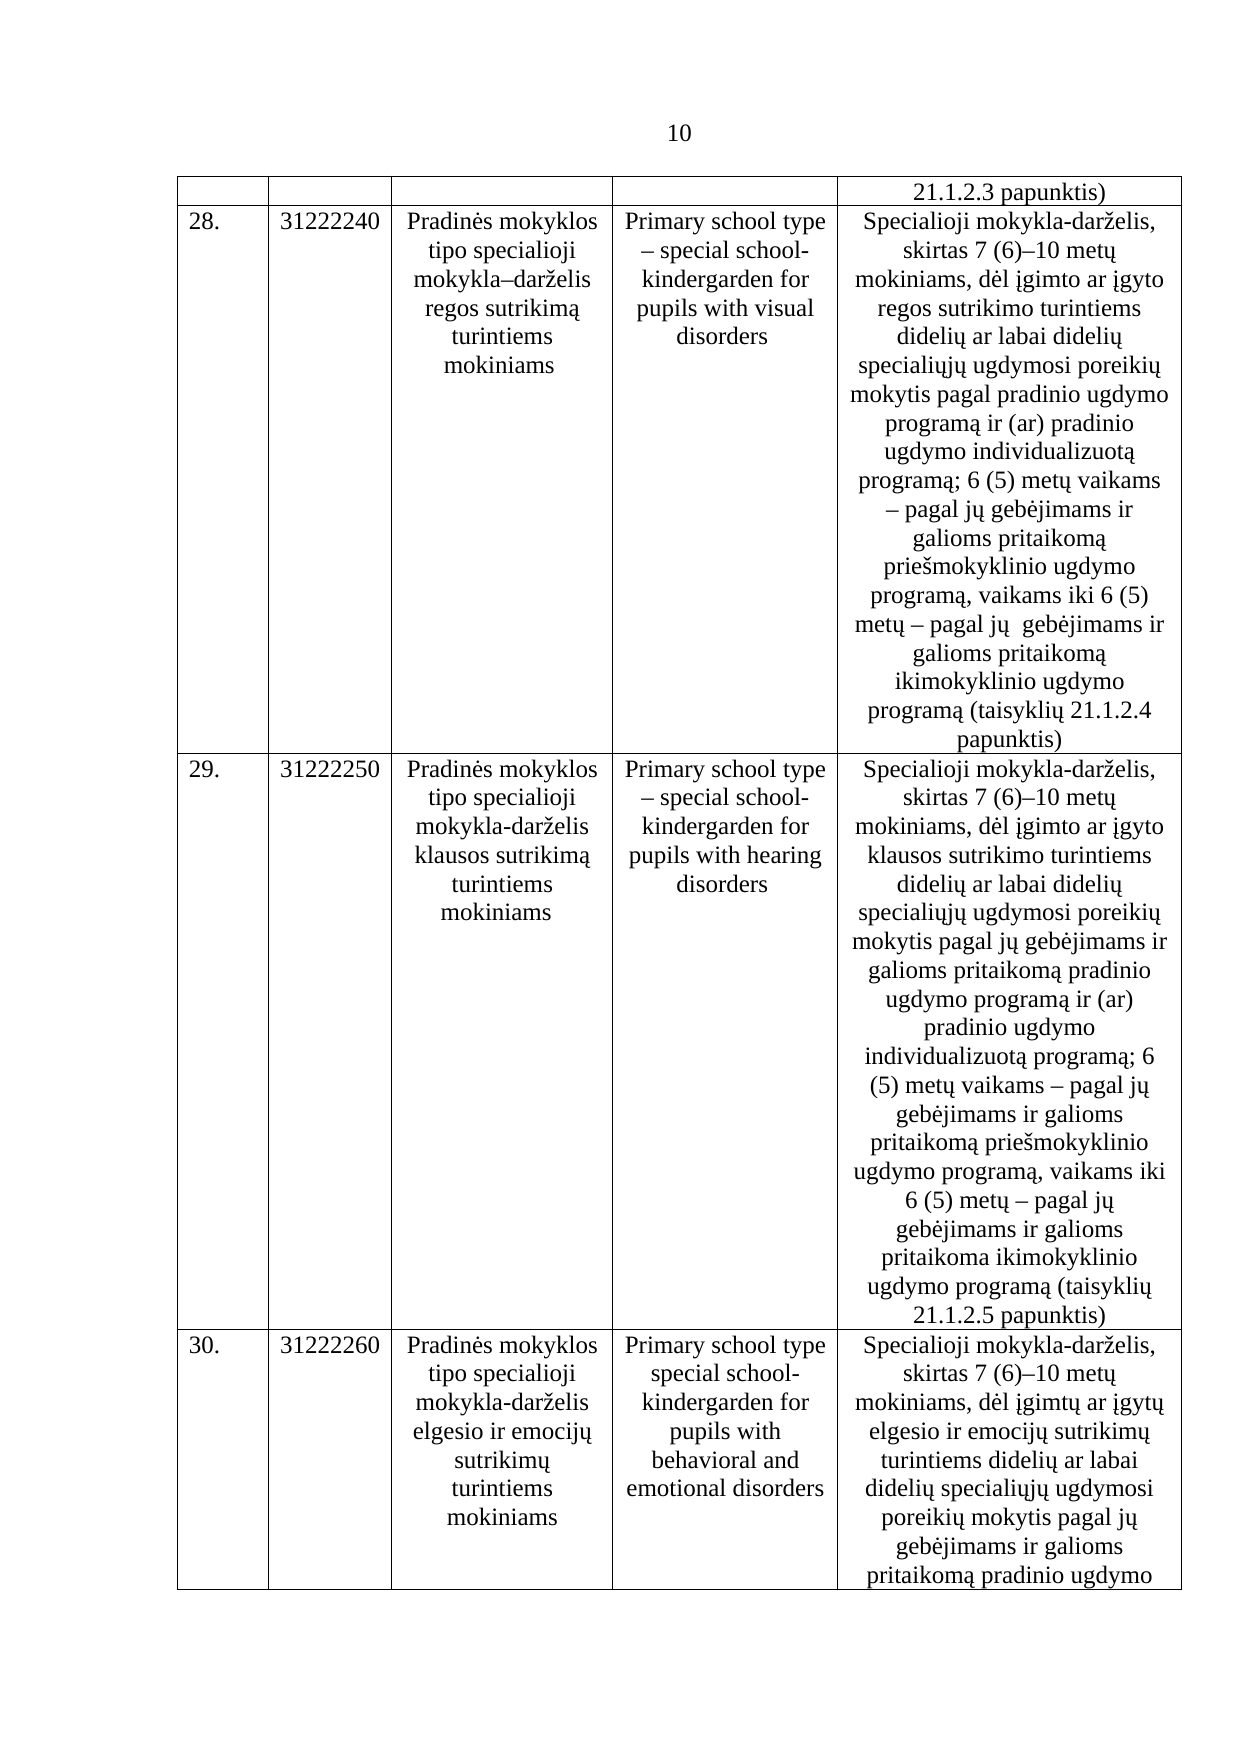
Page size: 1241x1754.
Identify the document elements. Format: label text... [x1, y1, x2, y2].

table_cell 31222260 [269, 1330, 391, 1588]
table_cell Specialioji mokykla-darželis, skirtas 7 (6)–10 metų mokiniams, dėl įgimtų ar įgytų elgesio ir emocijų sutrikimų turintiems didelių ar labai didelių specialiųjų ugdymosi poreikių mokytis pagal jų gebėjimams ir galioms pritaikomą pradinio ugdymo [838, 1330, 1181, 1588]
table_cell Pradinės mokyklos tipo specialioji mokykla-darželis elgesio ir emocijų sutrikimų turintiems mokiniams [392, 1330, 612, 1588]
table_cell 30. [178, 1330, 268, 1588]
table_cell Primary school type special school-kindergarden for pupils with behavioral and emotional disorders [613, 1330, 837, 1588]
table_cell 28. [178, 206, 268, 753]
table_cell [613, 177, 837, 205]
table_cell Primary school type – special school-kindergarden for pupils with visual disorders [613, 206, 837, 753]
table_cell 31222240 [269, 206, 391, 753]
table_cell [178, 177, 268, 205]
table_cell Pradinės mokyklos tipo specialioji mokykla-darželis klausos sutrikimą turintiems mokiniams [392, 754, 612, 1329]
table_cell [392, 177, 612, 205]
table_cell 31222250 [269, 754, 391, 1329]
table_cell 29. [178, 754, 268, 1329]
table_cell 21.1.2.3 papunktis) [838, 177, 1181, 205]
table_cell [269, 177, 391, 205]
table_cell Pradinės mokyklos tipo specialioji mokykla–darželis regos sutrikimą turintiems mokiniams [392, 206, 612, 753]
table_cell Specialioji mokykla-darželis, skirtas 7 (6)–10 metų mokiniams, dėl įgimto ar įgyto klausos sutrikimo turintiems didelių ar labai didelių specialiųjų ugdymosi poreikių mokytis pagal jų gebėjimams ir galioms pritaikomą pradinio ugdymo programą ir (ar) pradinio ugdymo individualizuotą programą; 6 (5) metų vaikams – pagal jų gebėjimams ir galioms pritaikomą priešmokyklinio ugdymo programą, vaikams iki 6 (5) metų – pagal jų gebėjimams ir galioms pritaikoma ikimokyklinio ugdymo programą (taisyklių 21.1.2.5 papunktis) [838, 754, 1181, 1329]
table_cell Specialioji mokykla-darželis, skirtas 7 (6)–10 metų mokiniams, dėl įgimto ar įgyto regos sutrikimo turintiems didelių ar labai didelių specialiųjų ugdymosi poreikių mokytis pagal pradinio ugdymo programą ir (ar) pradinio ugdymo individualizuotą programą; 6 (5) metų vaikams – pagal jų gebėjimams ir galioms pritaikomą priešmokyklinio ugdymo programą, vaikams iki 6 (5) metų – pagal jų gebėjimams ir galioms pritaikomą ikimokyklinio ugdymo programą (taisyklių 21.1.2.4 papunktis) [838, 206, 1181, 753]
table_cell Primary school type – special school-kindergarden for pupils with hearing disorders [613, 754, 837, 1329]
